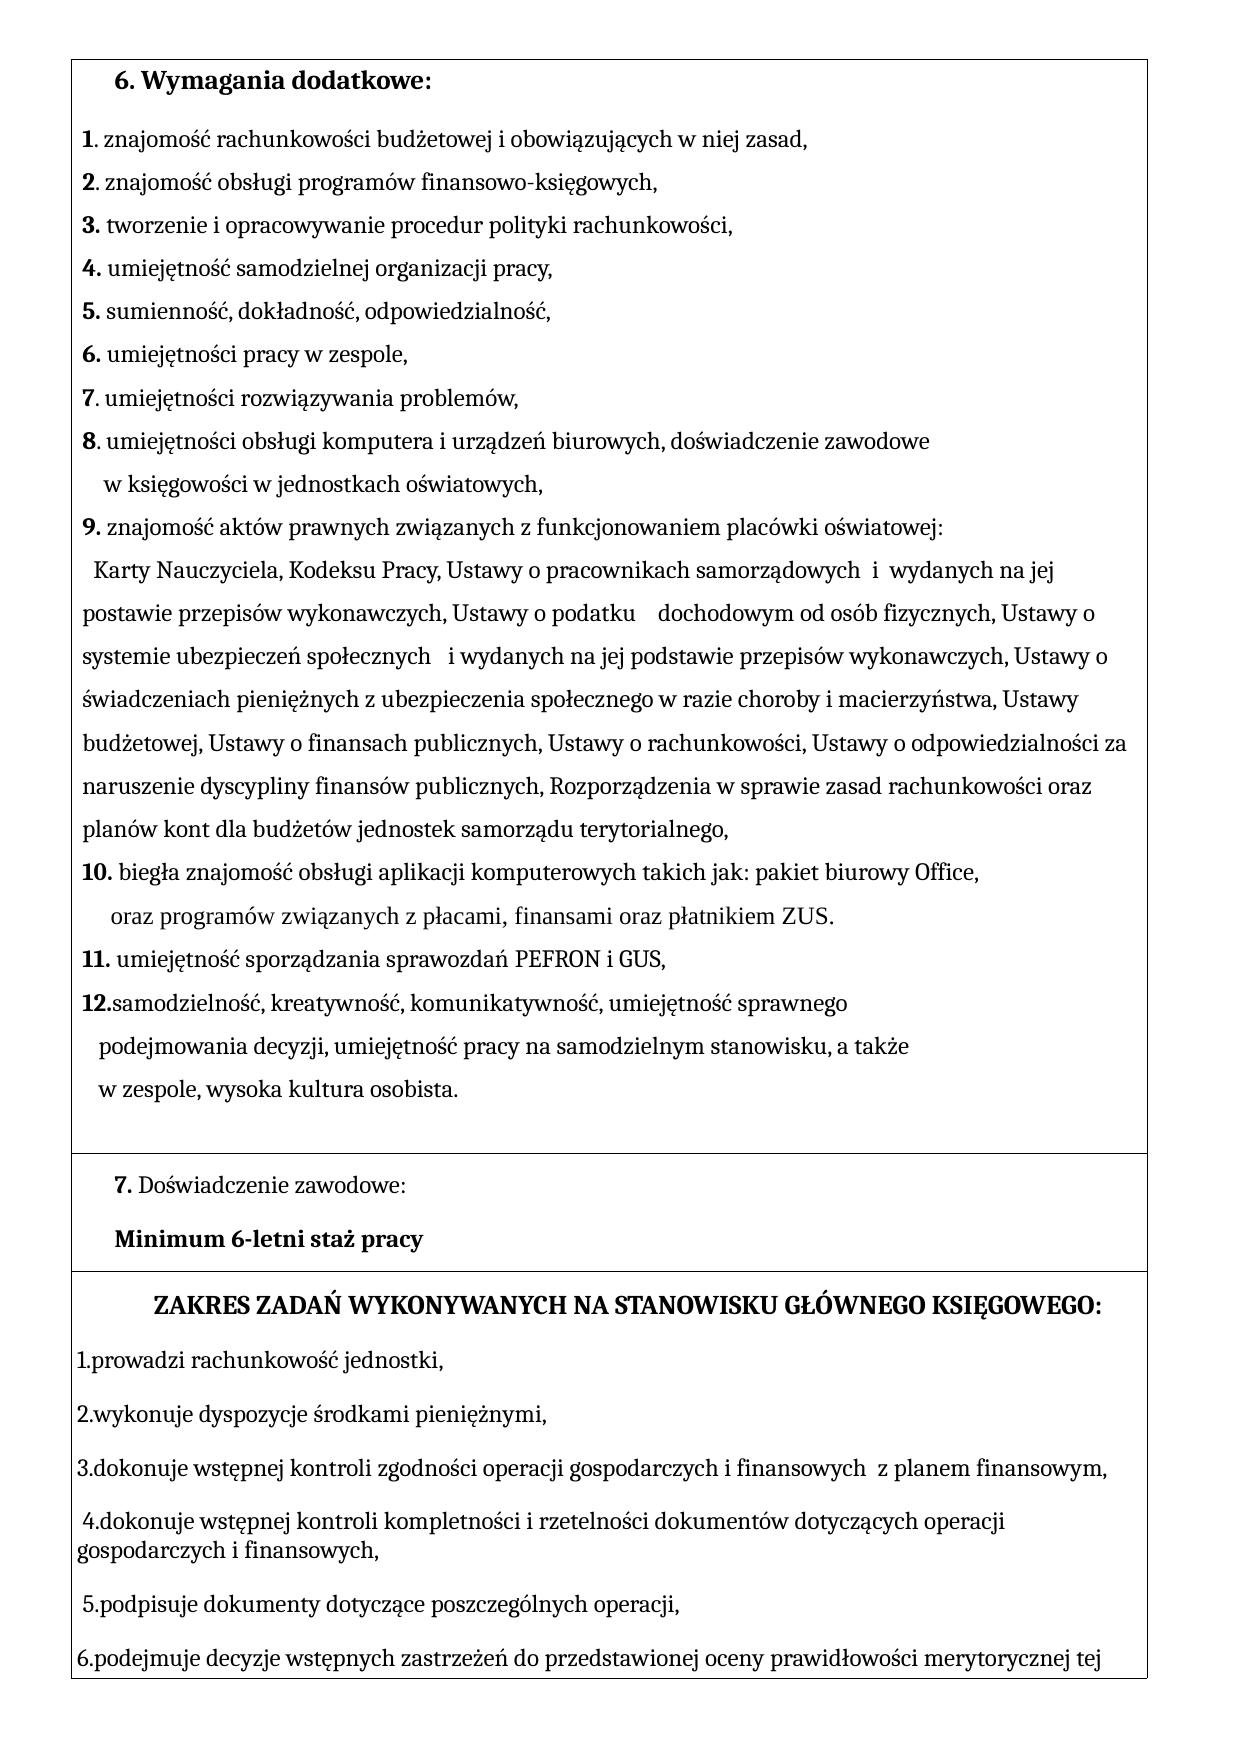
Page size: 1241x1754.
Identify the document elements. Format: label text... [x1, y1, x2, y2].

table_cell 6. Wymagania dodatkowe: 1. znajomość rachunkowości budżetowej i obowiązujących w niej zasad, 2. znajomość obsługi programów finansowo-księgowych, 3. tworzenie i opracowywanie procedur polityki rachunkowości, 4. umiejętność samodzielnej organizacji pracy, 5. sumienność, dokładność, odpowiedzialność, 6. umiejętności pracy w zespole, 7. umiejętności rozwiązywania problemów, 8. umiejętności obsługi komputera i urządzeń biurowych, doświadczenie zawodowe w księgowości w jednostkach oświatowych, 9. znajomość aktów prawnych związanych z funkcjonowaniem placówki oświatowej: Karty Nauczyciela, Kodeksu Pracy, Ustawy o pracownikach samorządowych i wydanych na jej postawie przepisów wykonawczych, Ustawy o podatku dochodowym od osób fizycznych, Ustawy o systemie ubezpieczeń społecznych i wydanych na jej podstawie przepisów wykonawczych, Ustawy o świadczeniach pieniężnych z ubezpieczenia społecznego w razie choroby i macierzyństwa, Ustawy budżetowej, Ustawy o finansach publicznych, Ustawy o rachunkowości, Ustawy o odpowiedzialności za naruszenie dyscypliny finansów publicznych, Rozporządzenia w sprawie zasad rachunkowości oraz planów kont dla budżetów jednostek samorządu terytorialnego, 10. biegła znajomość obsługi aplikacji komputerowych takich jak: pakiet biurowy Office, oraz programów związanych z płacami, finansami oraz płatnikiem ZUS. 11. umiejętność sporządzania sprawozdań PEFRON i GUS, 12.samodzielność, kreatywność, komunikatywność, umiejętność sprawnego podejmowania decyzji, umiejętność pracy na samodzielnym stanowisku, a także w zespole, wysoka kultura osobista. [72, 60, 1147, 1152]
table_cell ZAKRES ZADAŃ WYKONYWANYCH NA STANOWISKU GŁÓWNEGO KSIĘGOWEGO: 1.prowadzi rachunkowość jednostki, 2.wykonuje dyspozycje środkami pieniężnymi, 3.dokonuje wstępnej kontroli zgodności operacji gospodarczych i finansowych z planem finansowym, 4.dokonuje wstępnej kontroli kompletności i rzetelności dokumentów dotyczących operacji gospodarczych i finansowych, 5.podpisuje dokumenty dotyczące poszczególnych operacji, 6.podejmuje decyzje wstępnych zastrzeżeń do przedstawionej oceny prawidłowości merytorycznej tej [72, 1272, 1147, 1678]
table_cell 7. Doświadczenie zawodowe: Minimum 6-letni staż pracy [72, 1154, 1147, 1271]
